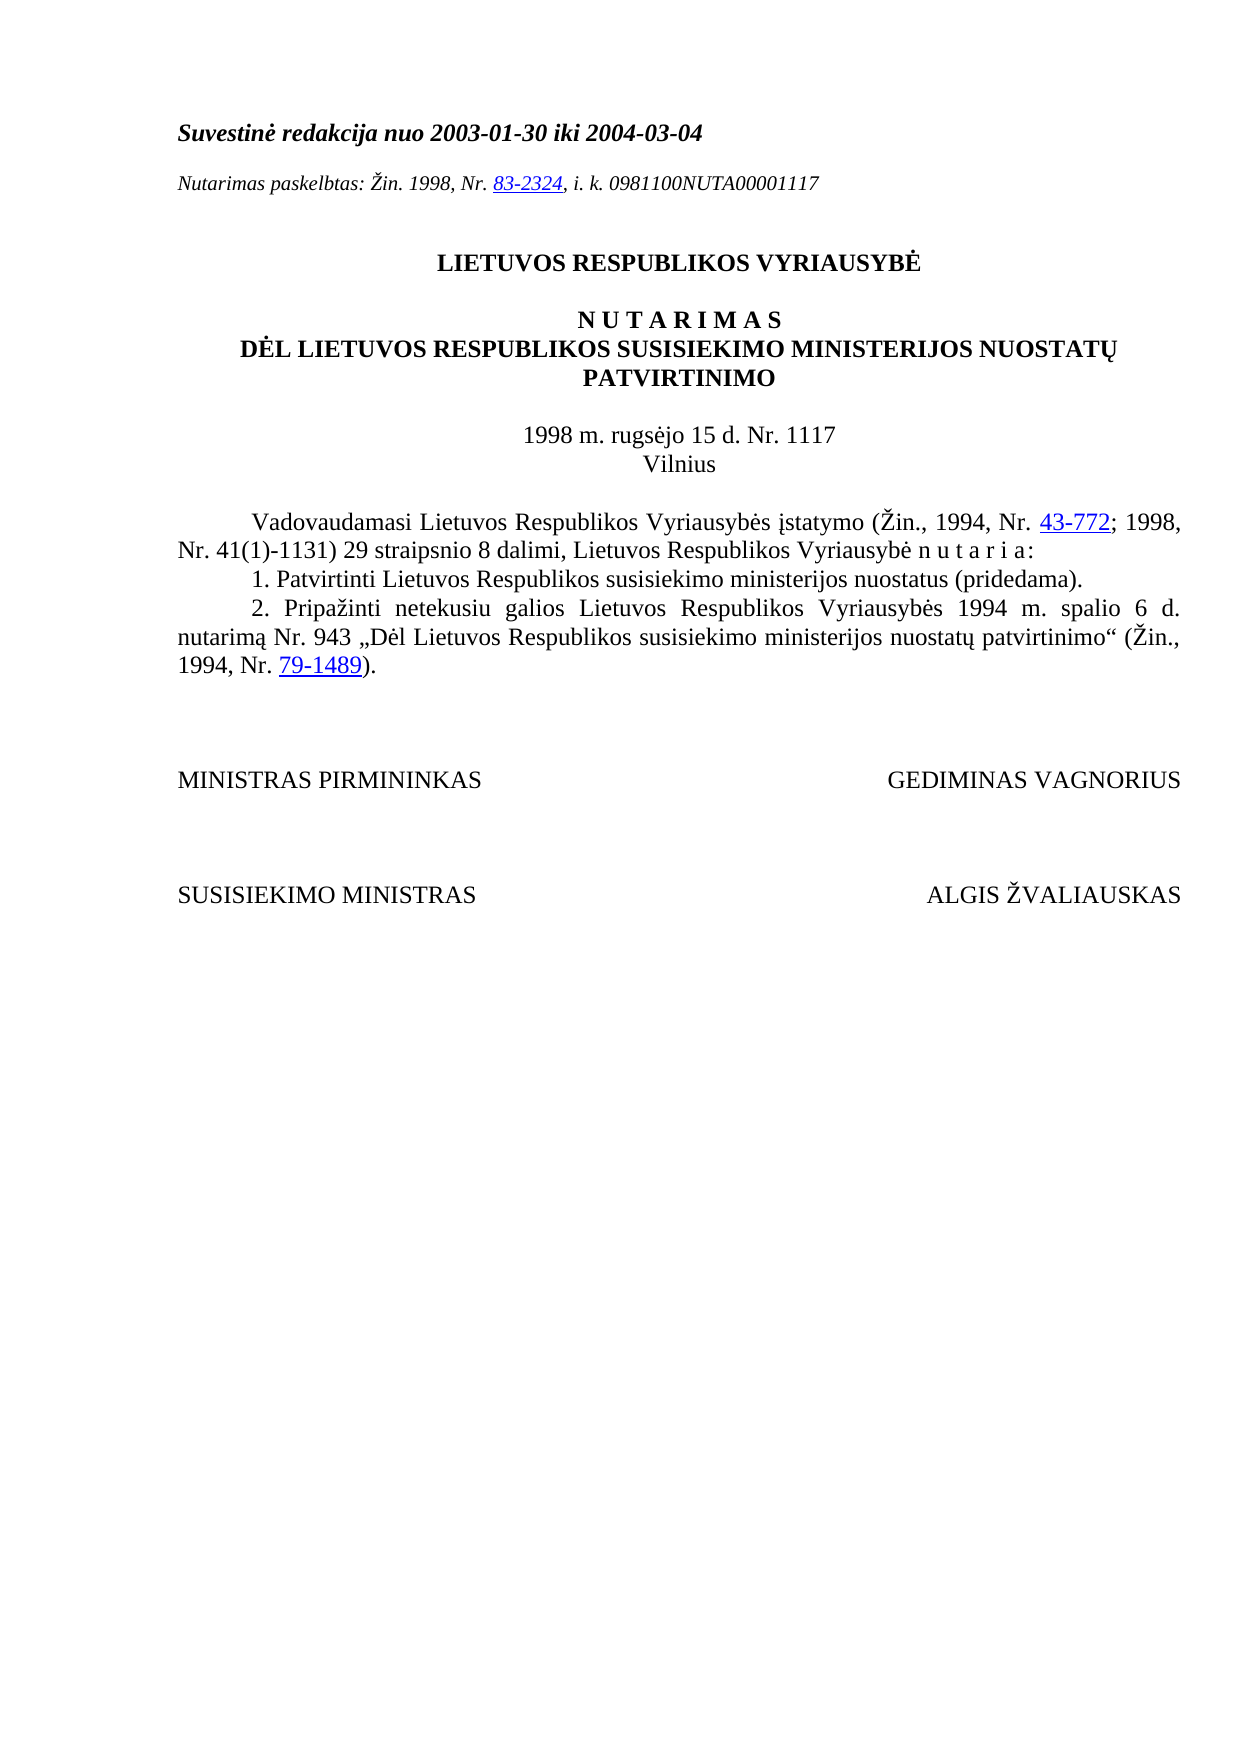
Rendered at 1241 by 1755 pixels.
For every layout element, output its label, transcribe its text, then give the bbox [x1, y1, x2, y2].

text 2. Pripažinti netekusiu galios Lietuvos Respublikos Vyriausybės 1994 m. spalio 6 d. nutarimą Nr. 943 „Dėl Lietuvos Respublikos susisiekimo ministerijos nuostatų patvirtinimo“ (Žin., 1994, Nr. 79-1489). [177, 593, 1181, 679]
text Vilnius [177, 449, 1181, 478]
text N U T A R I M A S [177, 305, 1181, 334]
text MINISTRAS PIRMININKAS GEDIMINAS VAGNORIUS [177, 765, 1181, 794]
text Vadovaudamasi Lietuvos Respublikos Vyriausybės įstatymo (Žin., 1994, Nr. 43-772; 1998, Nr. 41(1)-1131) 29 straipsnio 8 dalimi, Lietuvos Respublikos Vyriausybė nutaria: [177, 507, 1181, 564]
text 1998 m. rugsėjo 15 d. Nr. 1117 [177, 420, 1181, 449]
text Suvestinė redakcija nuo 2003-01-30 iki 2004-03-04 [177, 118, 1181, 147]
text Nutarimas paskelbtas: Žin. 1998, Nr. 83-2324, i. k. 0981100NUTA00001117 [177, 171, 1181, 195]
text DĖL LIETUVOS RESPUBLIKOS SUSISIEKIMO MINISTERIJOS NUOSTATŲ PATVIRTINIMO [177, 334, 1181, 392]
text 1. Patvirtinti Lietuvos Respublikos susisiekimo ministerijos nuostatus (pridedama). [177, 564, 1181, 593]
text SUSISIEKIMO MINISTRAS ALGIS ŽVALIAUSKAS [177, 880, 1181, 909]
text LIETUVOS RESPUBLIKOS VYRIAUSYBĖ [177, 248, 1181, 277]
